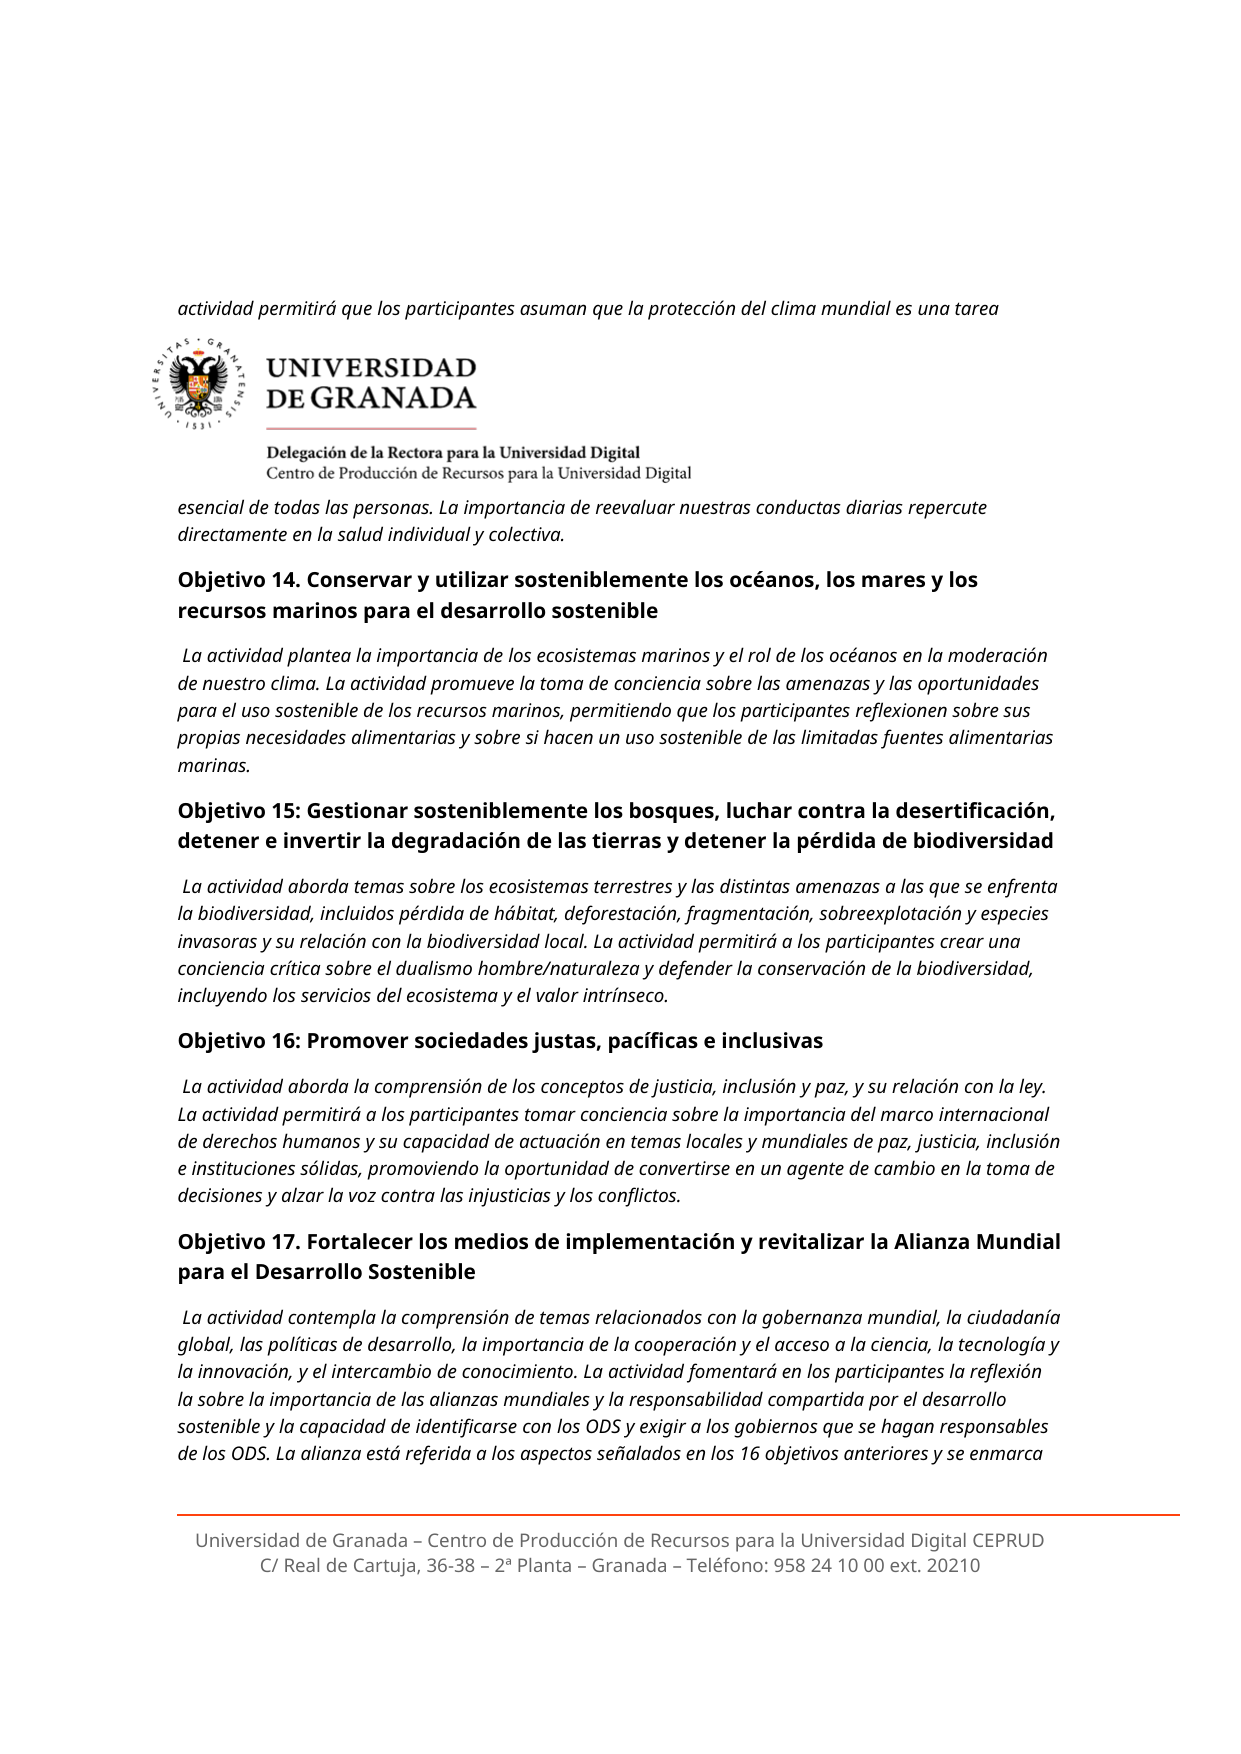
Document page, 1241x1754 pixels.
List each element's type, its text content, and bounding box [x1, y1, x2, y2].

text La actividad aborda la comprensión de los conceptos de justicia, inclusión y paz, y su relación con la ley. La actividad permitirá a los participantes tomar conciencia sobre la importancia del marco internacional de derechos humanos y su capacidad de actuación en temas locales y mundiales de paz, justicia, inclusión e instituciones sólidas, promoviendo la oportunidad de convertirse en un agente de cambio en la toma de decisiones y alzar la voz contra las injusticias y los conflictos. [177, 1074, 1063, 1208]
text Objetivo 15: Gestionar sosteniblemente los bosques, luchar contra la desertificación, detener e invertir la degradación de las tierras y detener la pérdida de biodiversidad [177, 796, 1063, 855]
text Objetivo 16: Promover sociedades justas, pacíficas e inclusivas [177, 1027, 1063, 1055]
text La actividad contempla la comprensión de temas relacionados con la gobernanza mundial, la ciudadanía global, las políticas de desarrollo, la importancia de la cooperación y el acceso a la ciencia, la tecnología y la innovación, y el intercambio de conocimiento. La actividad fomentará en los participantes la reflexión la sobre la importancia de las alianzas mundiales y la responsabilidad compartida por el desarrollo sostenible y la capacidad de identificarse con los ODS y exigir a los gobiernos que se hagan responsables de los ODS. La alianza está referida a los aspectos señalados en los 16 objetivos anteriores y se enmarca [177, 1304, 1063, 1466]
text La actividad plantea la importancia de los ecosistemas marinos y el rol de los océanos en la moderación de nuestro clima. La actividad promueve la toma de conciencia sobre las amenazas y las oportunidades para el uso sostenible de los recursos marinos, permitiendo que los participantes reflexionen sobre sus propias necesidades alimentarias y sobre si hacen un uso sostenible de las limitadas fuentes alimentarias marinas. [177, 643, 1063, 777]
text La actividad aborda temas sobre los ecosistemas terrestres y las distintas amenazas a las que se enfrenta la biodiversidad, incluidos pérdida de hábitat, deforestación, fragmentación, sobreexplotación y especies invasoras y su relación con la biodiversidad local. La actividad permitirá a los participantes crear una conciencia crítica sobre el dualismo hombre/naturaleza y defender la conservación de la biodiversidad, incluyendo los servicios del ecosistema y el valor intrínseco. [177, 873, 1063, 1008]
text Objetivo 14. Conservar y utilizar sosteniblemente los océanos, los mares y los recursos marinos para el desarrollo sostenible [177, 565, 1063, 624]
text actividad permitirá que los participantes asuman que la protección del clima mundial es una tarea esencial de todas las personas. La importancia de reevaluar nuestras conductas diarias repercute directamente en la salud individual y colectiva. [177, 295, 1063, 547]
text Objetivo 17. Fortalecer los medios de implementación y revitalizar la Alianza Mundial para el Desarrollo Sostenible [177, 1227, 1063, 1286]
